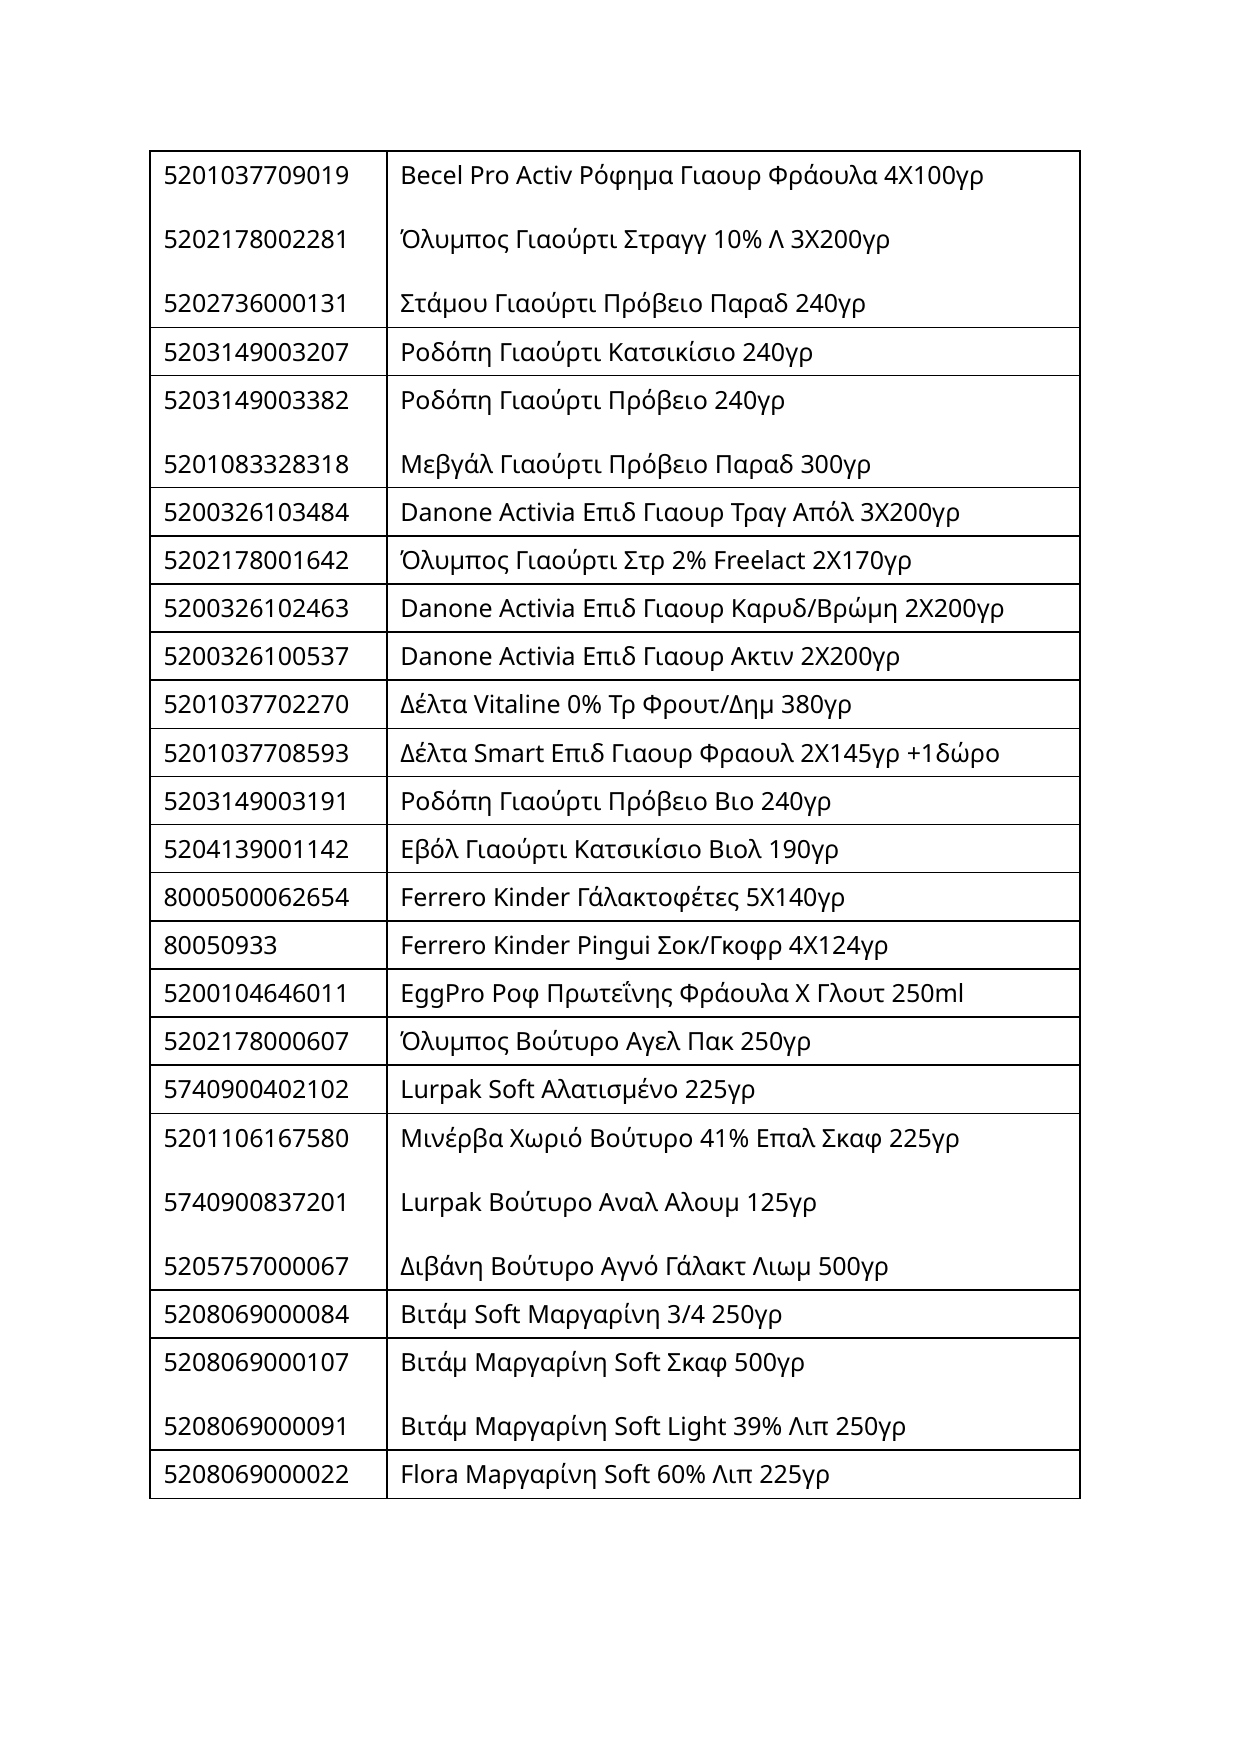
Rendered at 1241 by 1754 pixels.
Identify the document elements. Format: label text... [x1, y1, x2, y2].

table_cell 5200326100537 [151, 633, 386, 679]
table_cell Όλυμπος Γιαούρτι Στρ 2% Freelact 2Χ170γρ [388, 537, 1079, 583]
table_cell 5200104646011 [151, 970, 386, 1016]
table_cell Ferrero Kinder Pingui Σοκ/Γκοφρ 4X124γρ [388, 922, 1079, 968]
table_cell 5208069000107 5208069000091 [151, 1339, 386, 1449]
table_cell EggPro Ροφ Πρωτεΐνης Φράουλα Χ Γλουτ 250ml [388, 970, 1079, 1016]
table_cell 5201106167580 5740900837201 5205757000067 [151, 1114, 386, 1289]
table_cell Danone Activia Επιδ Γιαουρ Ακτιν 2Χ200γρ [388, 633, 1079, 679]
table_cell Flora Maργαρίνη Soft 60% Λιπ 225γρ [388, 1451, 1079, 1497]
table_cell Μινέρβα Χωριό Βούτυρο 41% Επαλ Σκαφ 225γρ Lurpak Βούτυρο Αναλ Αλουμ 125γρ Διβάνη Βούτυρο Αγνό Γάλακτ Λιωμ 500γρ [388, 1114, 1079, 1289]
table_cell Δέλτα Vitaline 0% Τρ Φρουτ/Δημ 380γρ [388, 681, 1079, 727]
table_cell Ροδόπη Γιαούρτι Πρόβειο 240γρ Μεβγάλ Γιαούρτι Πρόβειο Παραδ 300γρ [388, 376, 1079, 487]
table_cell Ροδόπη Γιαούρτι Κατσικίσιο 240γρ [388, 328, 1079, 374]
table_cell 5203149003382 5201083328318 [151, 376, 386, 487]
table_cell 5203149003207 [151, 328, 386, 374]
table_cell Danone Activia Επιδ Γιαουρ Καρυδ/Βρώμη 2Χ200γρ [388, 585, 1079, 631]
table_cell Δέλτα Smart Επιδ Γιαουρ Φραουλ 2Χ145γρ +1δώρο [388, 729, 1079, 776]
table_cell Danone Activia Επιδ Γιαουρ Τραγ Απόλ 3Χ200γρ [388, 488, 1079, 535]
table_cell 5204139001142 [151, 825, 386, 872]
table_cell Όλυμπος Βούτυρο Αγελ Πακ 250γρ [388, 1018, 1079, 1064]
table_cell 5208069000022 [151, 1451, 386, 1497]
table_cell Ροδόπη Γιαούρτι Πρόβειο Βιο 240γρ [388, 777, 1079, 824]
table_cell Lurpak Soft Αλατισμένο 225γρ [388, 1066, 1079, 1112]
table_cell 8000500062654 [151, 873, 386, 920]
table_cell 5202178000607 [151, 1018, 386, 1064]
table_cell 5201037708593 [151, 729, 386, 776]
table_cell Βιτάμ Μαργαρίνη Soft Σκαφ 500γρ Βιτάμ Μαργαρίνη Soft Light 39% Λιπ 250γρ [388, 1339, 1079, 1449]
table_cell Ferrero Kinder Γάλακτοφέτες 5Χ140γρ [388, 873, 1079, 920]
table_cell Εβόλ Γιαούρτι Κατσικίσιο Βιολ 190γρ [388, 825, 1079, 872]
table_cell 5202178001642 [151, 537, 386, 583]
table_cell 5200326102463 [151, 585, 386, 631]
table_cell 5208069000084 [151, 1291, 386, 1337]
table_cell 5203149003191 [151, 777, 386, 824]
table_cell 5201037702270 [151, 681, 386, 727]
table_cell Becel Pro Activ Ρόφημα Γιαουρ Φράουλα 4Χ100γρ Όλυμπος Γιαούρτι Στραγγ 10% Λ 3Χ200γρ Στάμου Γιαούρτι Πρόβειο Παραδ 240γρ [388, 152, 1079, 326]
table_cell Βιτάμ Soft Μαργαρίνη 3/4 250γρ [388, 1291, 1079, 1337]
table_cell 5200326103484 [151, 488, 386, 535]
table_cell 5201037709019 5202178002281 5202736000131 [151, 152, 386, 326]
table_cell 80050933 [151, 922, 386, 968]
table_cell 5740900402102 [151, 1066, 386, 1112]
